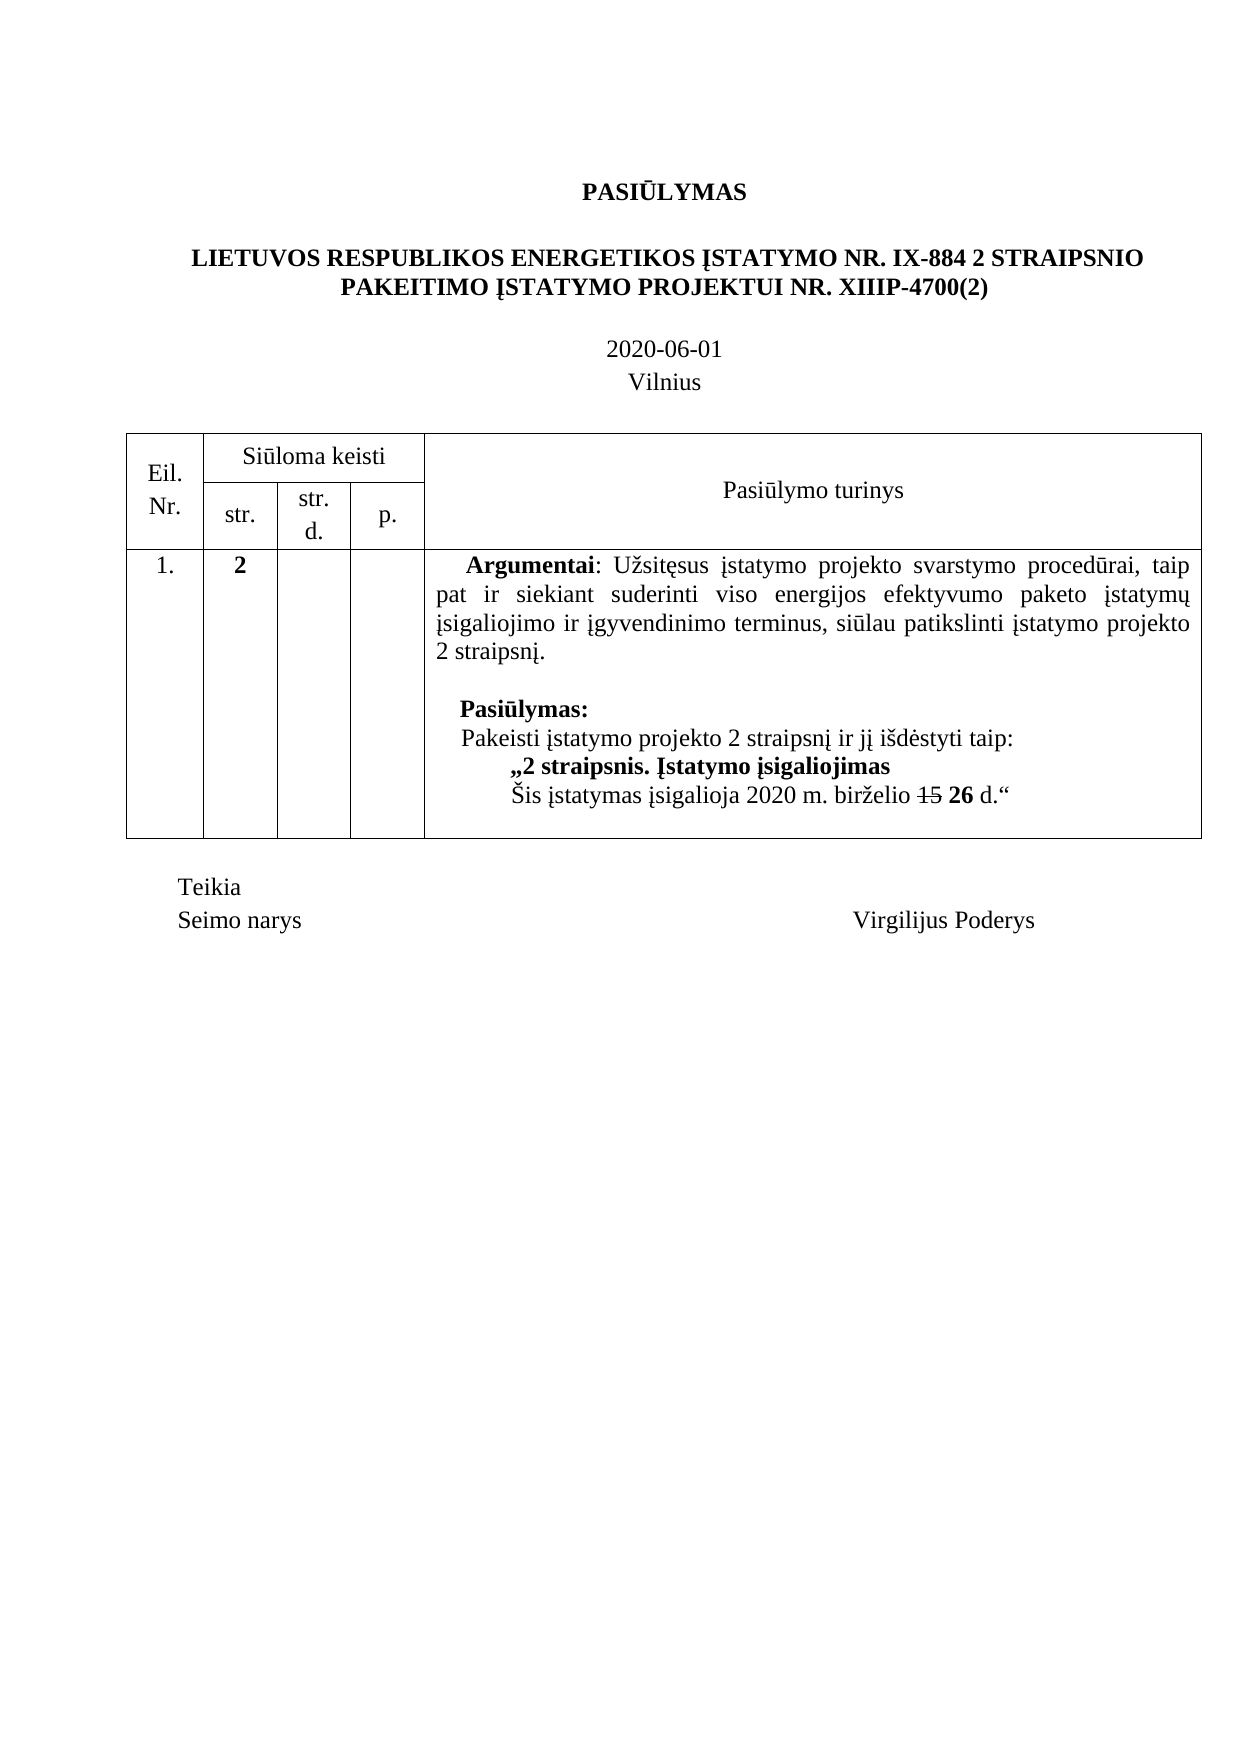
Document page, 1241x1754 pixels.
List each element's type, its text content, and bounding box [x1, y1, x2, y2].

table_cell 2 [204, 550, 277, 838]
table_cell [278, 550, 350, 838]
text Seimo narys (Parašas) Virgilijus Poderys [177, 905, 1152, 933]
table_header Pasiūlymo turinys [425, 434, 1201, 549]
table_cell [351, 550, 424, 838]
table_header Eil. Nr. [127, 434, 203, 549]
table_header Siūloma keisti [204, 434, 424, 482]
text Teikia [177, 872, 1152, 900]
table_cell str. [204, 483, 277, 549]
table_cell str. d. [278, 483, 350, 549]
table_cell 1. [127, 550, 203, 838]
table_cell Argumentai: Užsitęsus įstatymo projekto svarstymo procedūrai, taip pat ir siekiant suderinti viso energijos efektyvumo paketo įstatymų įsigaliojimo ir įgyvendinimo terminus, siūlau patikslinti įstatymo projekto 2 straipsnį. Pasiūlymas: Pakeisti įstatymo projekto 2 straipsnį ir jį išdėstyti taip: „2 straipsnis. Įstatymo įsigaliojimas Šis įstatymas įsigalioja 2020 m. birželio 15 26 d.“ [425, 550, 1201, 838]
text Vilnius [177, 367, 1152, 396]
text LIETUVOS RESPUBLIKOS ENERGETIKOS ĮSTATYMO NR. IX-884 2 STRAIPSNIO PAKEITIMO ĮSTATYMO PROJEKTUI NR. XIIIP-4700(2) [177, 243, 1152, 301]
text PASIŪLYMAS [177, 177, 1152, 206]
table_cell p. [351, 483, 424, 549]
text 2020-06-01 [177, 334, 1152, 362]
